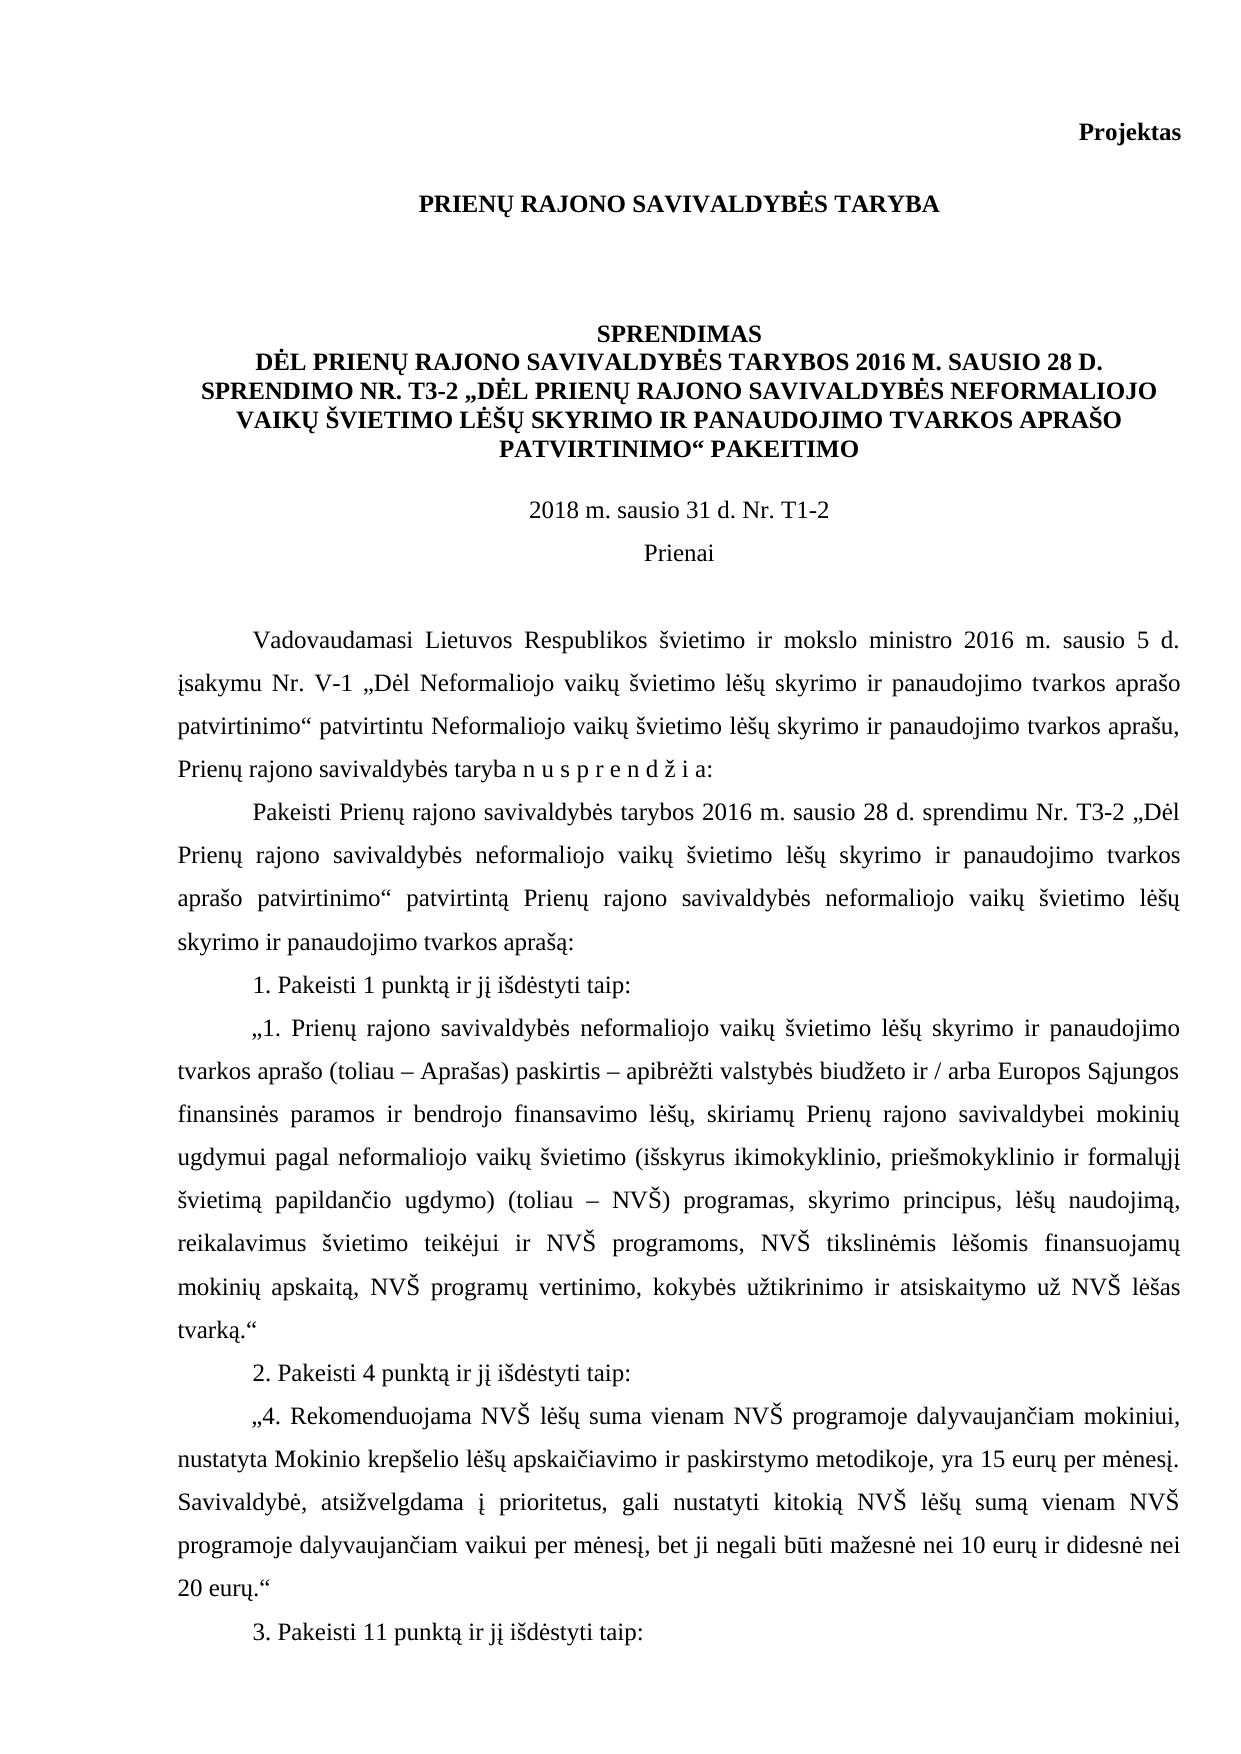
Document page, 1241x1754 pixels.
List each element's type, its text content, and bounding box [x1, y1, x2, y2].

text DĖL PRIENŲ RAJONO SAVIVALDYBĖS TARYBOS 2016 M. SAUSIO 28 D. SPRENDIMO NR. T3-2 „DĖL PRIENŲ RAJONO SAVIVALDYBĖS NEFORMALIOJO VAIKŲ ŠVIETIMO LĖŠŲ SKYRIMO IR PANAUDOJIMO TVARKOS APRAŠO PATVIRTINIMO“ PAKEITIMO [177, 347, 1181, 462]
text 3. Pakeisti 11 punktą ir jį išdėstyti taip: [177, 1617, 1181, 1645]
text PRIENŲ RAJONO SAVIVALDYBĖS TARYBA [177, 189, 1181, 218]
text SPRENDIMAS [177, 319, 1181, 347]
text Prienai [177, 538, 1181, 567]
text 2018 m. sausio 31 d. Nr. T1-2 [177, 495, 1181, 524]
text „4. Rekomenduojama NVŠ lėšų suma vienam NVŠ programoje dalyvaujančiam mokiniui, nustatyta Mokinio krepšelio lėšų apskaičiavimo ir paskirstymo metodikoje, yra 15 eurų per mėnesį. Savivaldybė, atsižvelgdama į prioritetus, gali nustatyti kitokią NVŠ lėšų sumą vienam NVŠ programoje dalyvaujančiam vaikui per mėnesį, bet ji negali būti mažesnė nei 10 eurų ir didesnė nei 20 eurų.“ [177, 1401, 1181, 1602]
text 2. Pakeisti 4 punktą ir jį išdėstyti taip: [177, 1358, 1181, 1387]
text „1. Prienų rajono savivaldybės neformaliojo vaikų švietimo lėšų skyrimo ir panaudojimo tvarkos aprašo (toliau – Aprašas) paskirtis – apibrėžti valstybės biudžeto ir / arba Europos Sąjungos finansinės paramos ir bendrojo finansavimo lėšų, skiriamų Prienų rajono savivaldybei mokinių ugdymui pagal neformaliojo vaikų švietimo (išskyrus ikimokyklinio, priešmokyklinio ir formalųjį švietimą papildančio ugdymo) (toliau – NVŠ) programas, skyrimo principus, lėšų naudojimą, reikalavimus švietimo teikėjui ir NVŠ programoms, NVŠ tikslinėmis lėšomis finansuojamų mokinių apskaitą, NVŠ programų vertinimo, kokybės užtikrinimo ir atsiskaitymo už NVŠ lėšas tvarką.“ [177, 1013, 1181, 1343]
text 1. Pakeisti 1 punktą ir jį išdėstyti taip: [177, 970, 1181, 998]
text Projektas [177, 117, 1181, 146]
text Pakeisti Prienų rajono savivaldybės tarybos 2016 m. sausio 28 d. sprendimu Nr. T3-2 „Dėl Prienų rajono savivaldybės neformaliojo vaikų švietimo lėšų skyrimo ir panaudojimo tvarkos aprašo patvirtinimo“ patvirtintą Prienų rajono savivaldybės neformaliojo vaikų švietimo lėšų skyrimo ir panaudojimo tvarkos aprašą: [177, 797, 1181, 955]
text Vadovaudamasi Lietuvos Respublikos švietimo ir mokslo ministro 2016 m. sausio 5 d. įsakymu Nr. V-1 „Dėl Neformaliojo vaikų švietimo lėšų skyrimo ir panaudojimo tvarkos aprašo patvirtinimo“ patvirtintu Neformaliojo vaikų švietimo lėšų skyrimo ir panaudojimo tvarkos aprašu, Prienų rajono savivaldybės taryba n u s p r e n d ž i a: [177, 625, 1181, 783]
